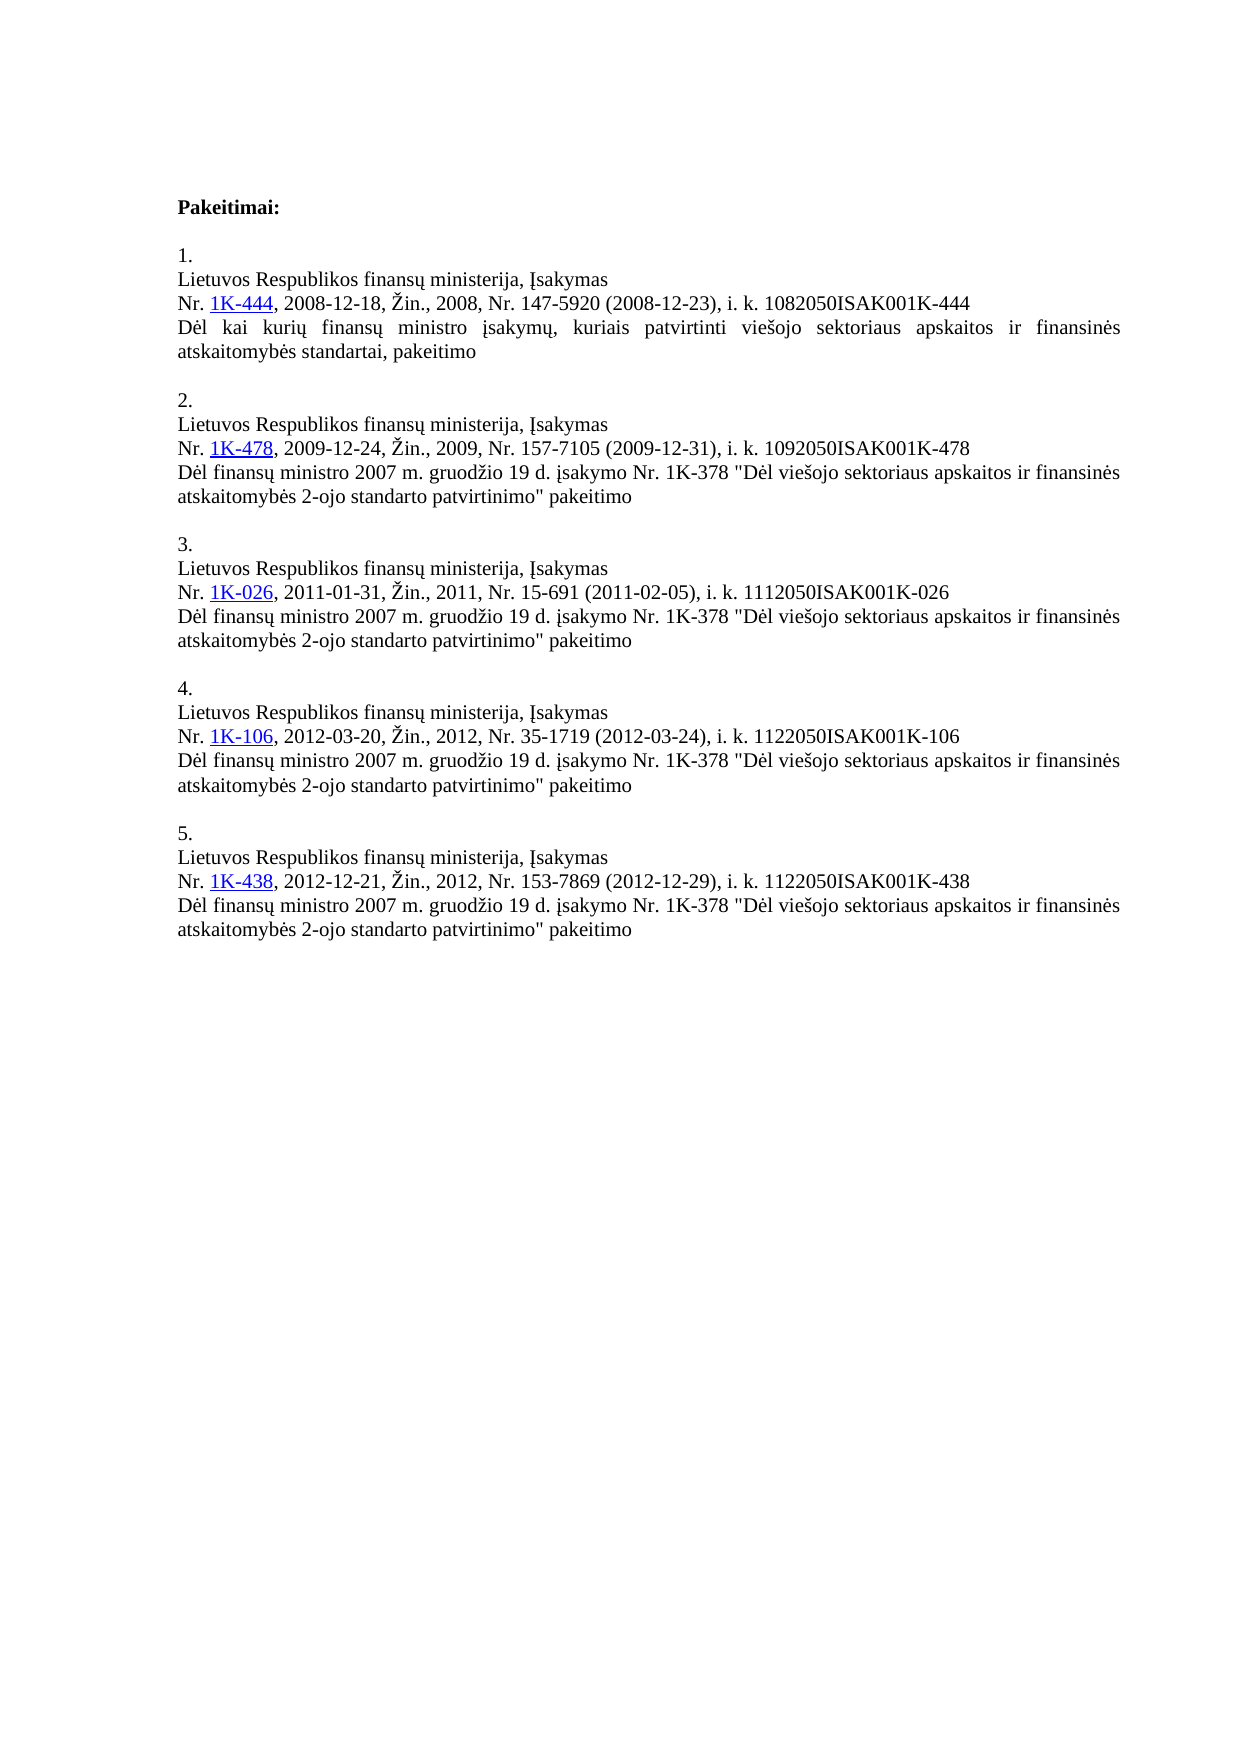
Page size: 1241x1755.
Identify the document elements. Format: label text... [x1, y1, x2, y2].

text Dėl finansų ministro 2007 m. gruodžio 19 d. įsakymo Nr. 1K-378 "Dėl viešojo sektoriaus apskaitos ir finansinės atskaitomybės 2-ojo standarto patvirtinimo" pakeitimo [177, 604, 1122, 652]
text Nr. 1K-444, 2008-12-18, Žin., 2008, Nr. 147-5920 (2008-12-23), i. k. 1082050ISAK001K-444 [177, 291, 1122, 315]
text Dėl finansų ministro 2007 m. gruodžio 19 d. įsakymo Nr. 1K-378 "Dėl viešojo sektoriaus apskaitos ir finansinės atskaitomybės 2-ojo standarto patvirtinimo" pakeitimo [177, 748, 1122, 797]
text Dėl kai kurių finansų ministro įsakymų, kuriais patvirtinti viešojo sektoriaus apskaitos ir finansinės atskaitomybės standartai, pakeitimo [177, 315, 1122, 363]
text 4. [177, 676, 1122, 700]
text 3. [177, 532, 1122, 556]
text 2. [177, 387, 1122, 412]
text Lietuvos Respublikos finansų ministerija, Įsakymas [177, 267, 1122, 291]
text Lietuvos Respublikos finansų ministerija, Įsakymas [177, 700, 1122, 724]
text 1. [177, 243, 1122, 267]
text 5. [177, 821, 1122, 845]
text Dėl finansų ministro 2007 m. gruodžio 19 d. įsakymo Nr. 1K-378 "Dėl viešojo sektoriaus apskaitos ir finansinės atskaitomybės 2-ojo standarto patvirtinimo" pakeitimo [177, 893, 1122, 941]
text Dėl finansų ministro 2007 m. gruodžio 19 d. įsakymo Nr. 1K-378 "Dėl viešojo sektoriaus apskaitos ir finansinės atskaitomybės 2-ojo standarto patvirtinimo" pakeitimo [177, 460, 1122, 508]
text Lietuvos Respublikos finansų ministerija, Įsakymas [177, 412, 1122, 436]
text Nr. 1K-026, 2011-01-31, Žin., 2011, Nr. 15-691 (2011-02-05), i. k. 1112050ISAK001K-026 [177, 580, 1122, 604]
text Nr. 1K-438, 2012-12-21, Žin., 2012, Nr. 153-7869 (2012-12-29), i. k. 1122050ISAK001K-438 [177, 869, 1122, 893]
text Nr. 1K-478, 2009-12-24, Žin., 2009, Nr. 157-7105 (2009-12-31), i. k. 1092050ISAK001K-478 [177, 436, 1122, 460]
text Lietuvos Respublikos finansų ministerija, Įsakymas [177, 556, 1122, 580]
text Nr. 1K-106, 2012-03-20, Žin., 2012, Nr. 35-1719 (2012-03-24), i. k. 1122050ISAK001K-106 [177, 724, 1122, 748]
text Lietuvos Respublikos finansų ministerija, Įsakymas [177, 845, 1122, 869]
text Pakeitimai: [177, 195, 1122, 219]
